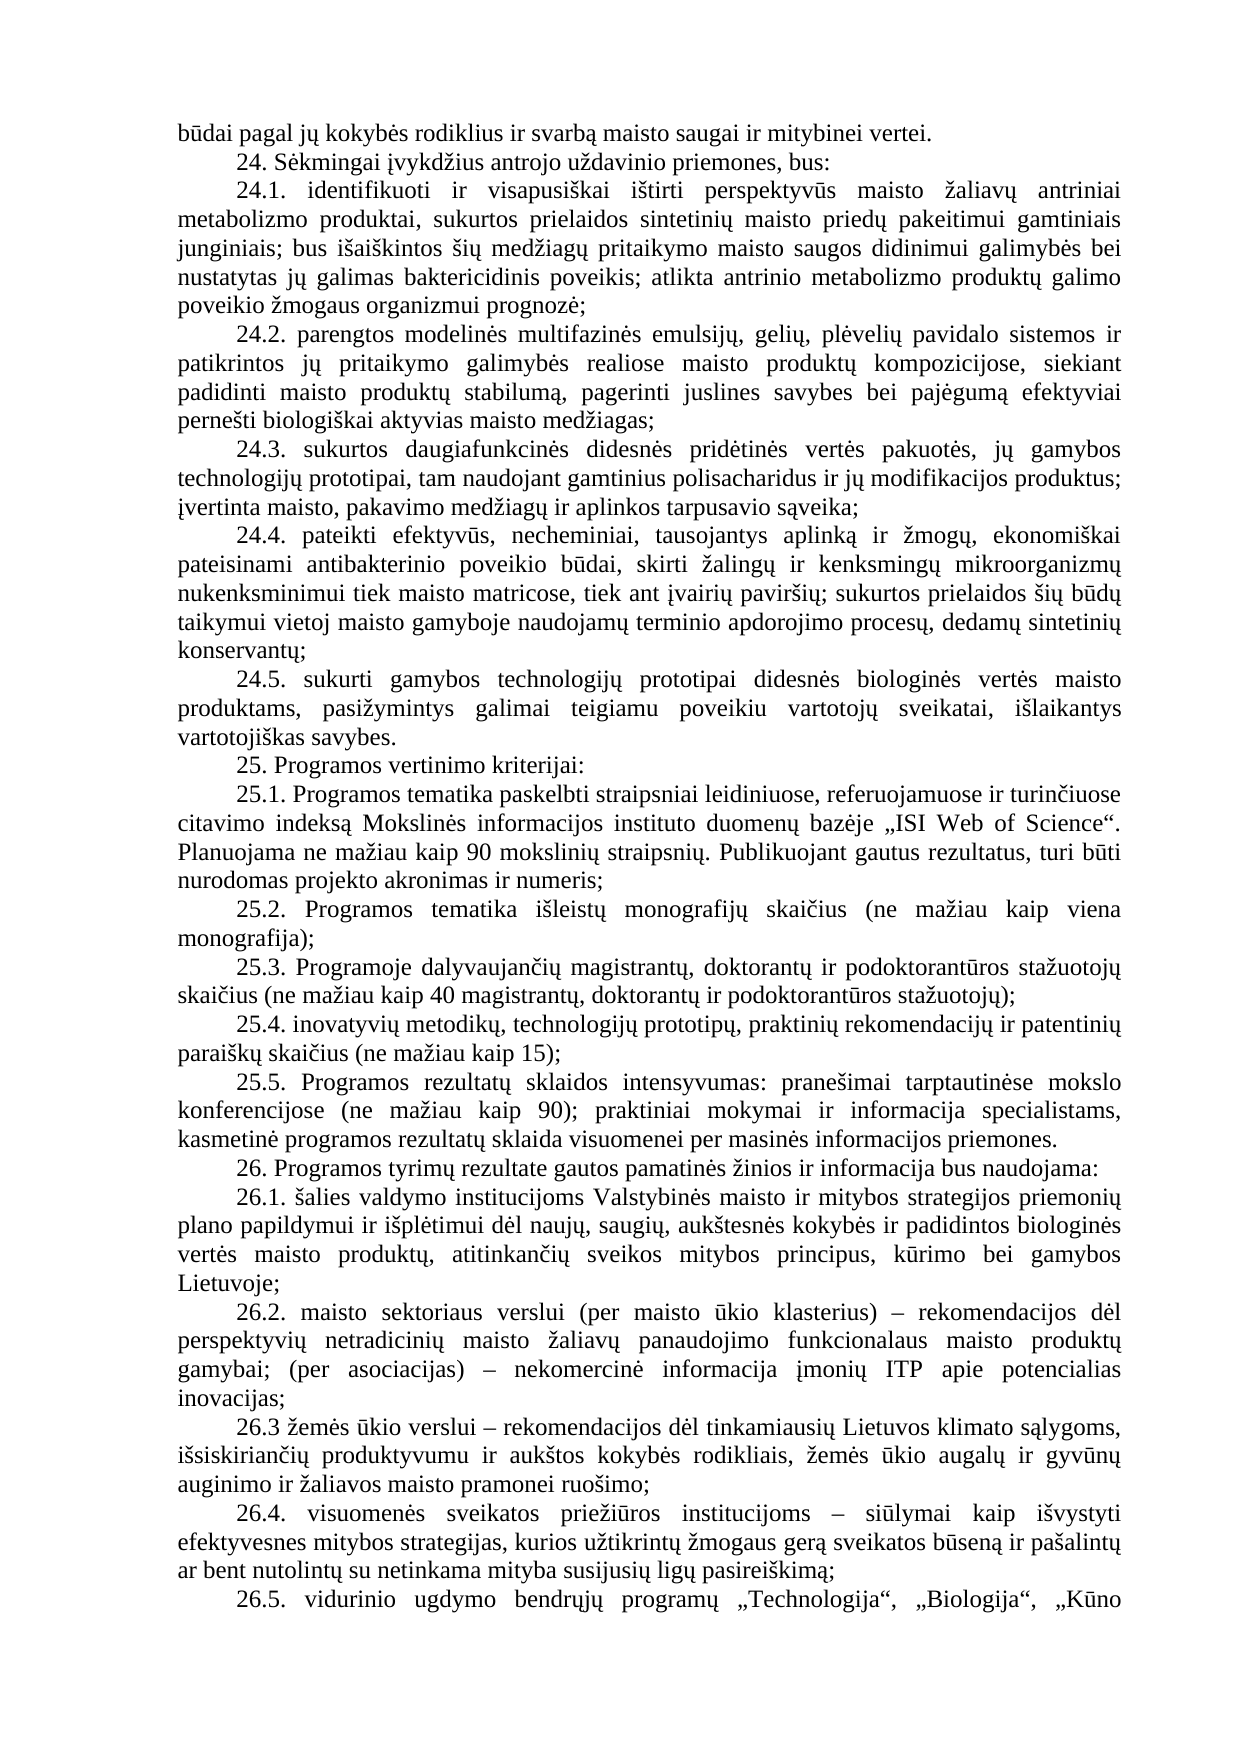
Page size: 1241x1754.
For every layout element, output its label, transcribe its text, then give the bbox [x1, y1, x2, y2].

text 26.3 žemės ūkio verslui – rekomendacijos dėl tinkamiausių Lietuvos klimato sąlygoms, išsiskiriančių produktyvumu ir aukštos kokybės rodikliais, žemės ūkio augalų ir gyvūnų auginimo ir žaliavos maisto pramonei ruošimo; [177, 1412, 1122, 1498]
text 24.4. pateikti efektyvūs, necheminiai, tausojantys aplinką ir žmogų, ekonomiškai pateisinami antibakterinio poveikio būdai, skirti žalingų ir kenksmingų mikroorganizmų nukenksminimui tiek maisto matricose, tiek ant įvairių paviršių; sukurtos prielaidos šių būdų taikymui vietoj maisto gamyboje naudojamų terminio apdorojimo procesų, dedamų sintetinių konservantų; [177, 521, 1122, 664]
text 26.1. šalies valdymo institucijoms Valstybinės maisto ir mitybos strategijos priemonių plano papildymui ir išplėtimui dėl naujų, saugių, aukštesnės kokybės ir padidintos biologinės vertės maisto produktų, atitinkančių sveikos mitybos principus, kūrimo bei gamybos Lietuvoje; [177, 1182, 1122, 1297]
text 26.5. vidurinio ugdymo bendrųjų programų „Technologija“, „Biologija“, „Kūno [177, 1584, 1122, 1613]
text būdai pagal jų kokybės rodiklius ir svarbą maisto saugai ir mitybinei vertei. [177, 118, 1122, 147]
text 25.1. Programos tematika paskelbti straipsniai leidiniuose, referuojamuose ir turinčiuose citavimo indeksą Mokslinės informacijos instituto duomenų bazėje „ISI Web of Science“. Planuojama ne mažiau kaip 90 mokslinių straipsnių. Publikuojant gautus rezultatus, turi būti nurodomas projekto akronimas ir numeris; [177, 779, 1122, 894]
text 25.3. Programoje dalyvaujančių magistrantų, doktorantų ir podoktorantūros stažuotojų skaičius (ne mažiau kaip 40 magistrantų, doktorantų ir podoktorantūros stažuotojų); [177, 952, 1122, 1009]
text 24.5. sukurti gamybos technologijų prototipai didesnės biologinės vertės maisto produktams, pasižymintys galimai teigiamu poveikiu vartotojų sveikatai, išlaikantys vartotojiškas savybes. [177, 664, 1122, 751]
text 26.4. visuomenės sveikatos priežiūros institucijoms – siūlymai kaip išvystyti efektyvesnes mitybos strategijas, kurios užtikrintų žmogaus gerą sveikatos būseną ir pašalintų ar bent nutolintų su netinkama mityba susijusių ligų pasireiškimą; [177, 1498, 1122, 1584]
text 24. Sėkmingai įvykdžius antrojo uždavinio priemones, bus: [177, 147, 1122, 176]
text 26. Programos tyrimų rezultate gautos pamatinės žinios ir informacija bus naudojama: [177, 1153, 1122, 1182]
text 24.1. identifikuoti ir visapusiškai ištirti perspektyvūs maisto žaliavų antriniai metabolizmo produktai, sukurtos prielaidos sintetinių maisto priedų pakeitimui gamtiniais junginiais; bus išaiškintos šių medžiagų pritaikymo maisto saugos didinimui galimybės bei nustatytas jų galimas baktericidinis poveikis; atlikta antrinio metabolizmo produktų galimo poveikio žmogaus organizmui prognozė; [177, 176, 1122, 319]
text 24.3. sukurtos daugiafunkcinės didesnės pridėtinės vertės pakuotės, jų gamybos technologijų prototipai, tam naudojant gamtinius polisacharidus ir jų modifikacijos produktus; įvertinta maisto, pakavimo medžiagų ir aplinkos tarpusavio sąveika; [177, 434, 1122, 521]
text 25. Programos vertinimo kriterijai: [177, 751, 1122, 779]
text 24.2. parengtos modelinės multifazinės emulsijų, gelių, plėvelių pavidalo sistemos ir patikrintos jų pritaikymo galimybės realiose maisto produktų kompozicijose, siekiant padidinti maisto produktų stabilumą, pagerinti juslines savybes bei pajėgumą efektyviai pernešti biologiškai aktyvias maisto medžiagas; [177, 319, 1122, 434]
text 25.4. inovatyvių metodikų, technologijų prototipų, praktinių rekomendacijų ir patentinių paraiškų skaičius (ne mažiau kaip 15); [177, 1009, 1122, 1067]
text 26.2. maisto sektoriaus verslui (per maisto ūkio klasterius) – rekomendacijos dėl perspektyvių netradicinių maisto žaliavų panaudojimo funkcionalaus maisto produktų gamybai; (per asociacijas) – nekomercinė informacija įmonių ITP apie potencialias inovacijas; [177, 1297, 1122, 1412]
text 25.5. Programos rezultatų sklaidos intensyvumas: pranešimai tarptautinėse mokslo konferencijose (ne mažiau kaip 90); praktiniai mokymai ir informacija specialistams, kasmetinė programos rezultatų sklaida visuomenei per masinės informacijos priemones. [177, 1067, 1122, 1153]
text 25.2. Programos tematika išleistų monografijų skaičius (ne mažiau kaip viena monografija); [177, 894, 1122, 952]
